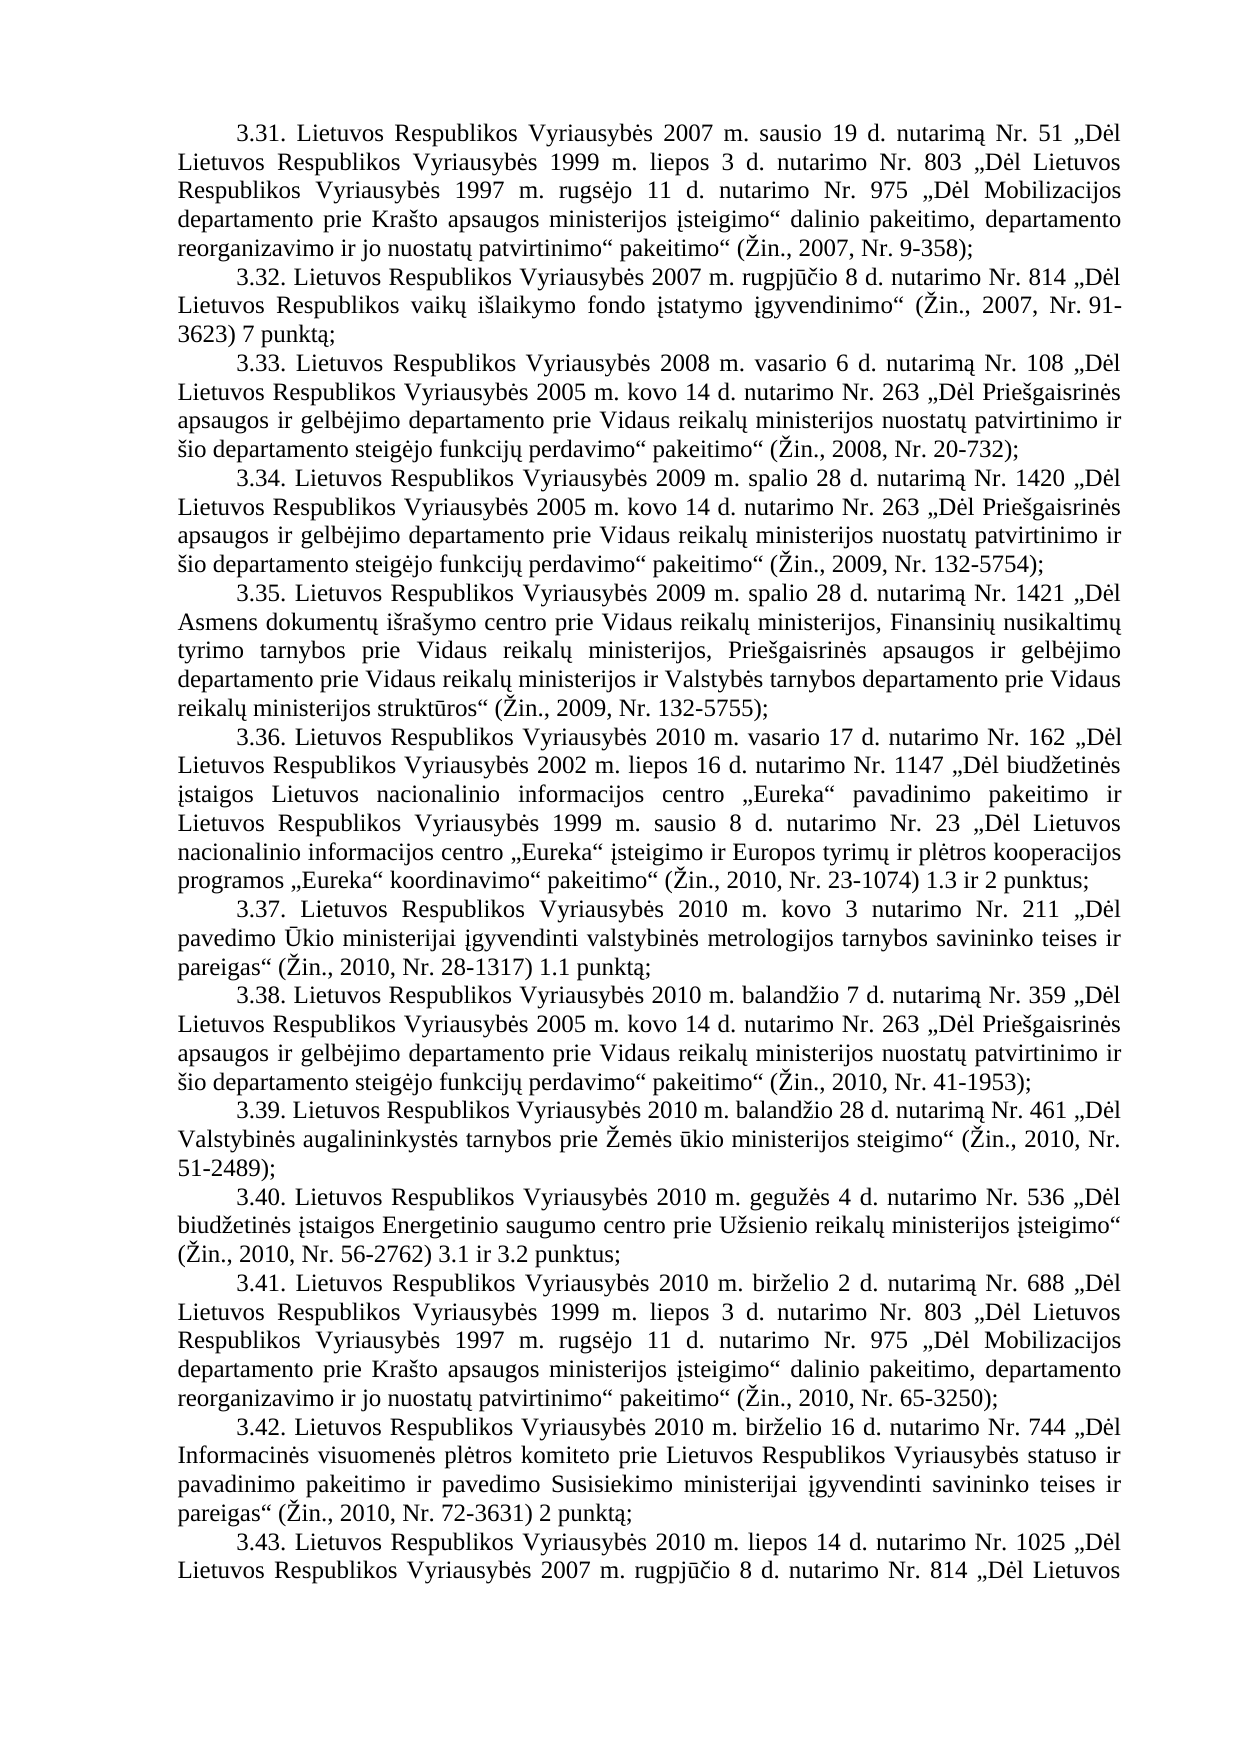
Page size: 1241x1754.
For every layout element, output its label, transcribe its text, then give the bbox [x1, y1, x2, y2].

text 3.33. Lietuvos Respublikos Vyriausybės 2008 m. vasario 6 d. nutarimą Nr. 108 „Dėl Lietuvos Respublikos Vyriausybės 2005 m. kovo 14 d. nutarimo Nr. 263 „Dėl Priešgaisrinės apsaugos ir gelbėjimo departamento prie Vidaus reikalų ministerijos nuostatų patvirtinimo ir šio departamento steigėjo funkcijų perdavimo“ pakeitimo“ (Žin., 2008, Nr. 20-732); [177, 348, 1122, 463]
text 3.31. Lietuvos Respublikos Vyriausybės 2007 m. sausio 19 d. nutarimą Nr. 51 „Dėl Lietuvos Respublikos Vyriausybės 1999 m. liepos 3 d. nutarimo Nr. 803 „Dėl Lietuvos Respublikos Vyriausybės 1997 m. rugsėjo 11 d. nutarimo Nr. 975 „Dėl Mobilizacijos departamento prie Krašto apsaugos ministerijos įsteigimo“ dalinio pakeitimo, departamento reorganizavimo ir jo nuostatų patvirtinimo“ pakeitimo“ (Žin., 2007, Nr. 9-358); [177, 118, 1122, 262]
text 3.38. Lietuvos Respublikos Vyriausybės 2010 m. balandžio 7 d. nutarimą Nr. 359 „Dėl Lietuvos Respublikos Vyriausybės 2005 m. kovo 14 d. nutarimo Nr. 263 „Dėl Priešgaisrinės apsaugos ir gelbėjimo departamento prie Vidaus reikalų ministerijos nuostatų patvirtinimo ir šio departamento steigėjo funkcijų perdavimo“ pakeitimo“ (Žin., 2010, Nr. 41-1953); [177, 981, 1122, 1096]
text 3.34. Lietuvos Respublikos Vyriausybės 2009 m. spalio 28 d. nutarimą Nr. 1420 „Dėl Lietuvos Respublikos Vyriausybės 2005 m. kovo 14 d. nutarimo Nr. 263 „Dėl Priešgaisrinės apsaugos ir gelbėjimo departamento prie Vidaus reikalų ministerijos nuostatų patvirtinimo ir šio departamento steigėjo funkcijų perdavimo“ pakeitimo“ (Žin., 2009, Nr. 132-5754); [177, 463, 1122, 578]
text 3.41. Lietuvos Respublikos Vyriausybės 2010 m. birželio 2 d. nutarimą Nr. 688 „Dėl Lietuvos Respublikos Vyriausybės 1999 m. liepos 3 d. nutarimo Nr. 803 „Dėl Lietuvos Respublikos Vyriausybės 1997 m. rugsėjo 11 d. nutarimo Nr. 975 „Dėl Mobilizacijos departamento prie Krašto apsaugos ministerijos įsteigimo“ dalinio pakeitimo, departamento reorganizavimo ir jo nuostatų patvirtinimo“ pakeitimo“ (Žin., 2010, Nr. 65-3250); [177, 1268, 1122, 1412]
text 3.40. Lietuvos Respublikos Vyriausybės 2010 m. gegužės 4 d. nutarimo Nr. 536 „Dėl biudžetinės įstaigos Energetinio saugumo centro prie Užsienio reikalų ministerijos įsteigimo“ (Žin., 2010, Nr. 56-2762) 3.1 ir 3.2 punktus; [177, 1182, 1122, 1268]
text 3.39. Lietuvos Respublikos Vyriausybės 2010 m. balandžio 28 d. nutarimą Nr. 461 „Dėl Valstybinės augalininkystės tarnybos prie Žemės ūkio ministerijos steigimo“ (Žin., 2010, Nr. 51-2489); [177, 1096, 1122, 1182]
text 3.43. Lietuvos Respublikos Vyriausybės 2010 m. liepos 14 d. nutarimo Nr. 1025 „Dėl Lietuvos Respublikos Vyriausybės 2007 m. rugpjūčio 8 d. nutarimo Nr. 814 „Dėl Lietuvos [177, 1527, 1122, 1584]
text 3.36. Lietuvos Respublikos Vyriausybės 2010 m. vasario 17 d. nutarimo Nr. 162 „Dėl Lietuvos Respublikos Vyriausybės 2002 m. liepos 16 d. nutarimo Nr. 1147 „Dėl biudžetinės įstaigos Lietuvos nacionalinio informacijos centro „Eureka“ pavadinimo pakeitimo ir Lietuvos Respublikos Vyriausybės 1999 m. sausio 8 d. nutarimo Nr. 23 „Dėl Lietuvos nacionalinio informacijos centro „Eureka“ įsteigimo ir Europos tyrimų ir plėtros kooperacijos programos „Eureka“ koordinavimo“ pakeitimo“ (Žin., 2010, Nr. 23-1074) 1.3 ir 2 punktus; [177, 722, 1122, 894]
text 3.32. Lietuvos Respublikos Vyriausybės 2007 m. rugpjūčio 8 d. nutarimo Nr. 814 „Dėl Lietuvos Respublikos vaikų išlaikymo fondo įstatymo įgyvendinimo“ (Žin., 2007, Nr. 91-3623) 7 punktą; [177, 262, 1122, 348]
text 3.42. Lietuvos Respublikos Vyriausybės 2010 m. birželio 16 d. nutarimo Nr. 744 „Dėl Informacinės visuomenės plėtros komiteto prie Lietuvos Respublikos Vyriausybės statuso ir pavadinimo pakeitimo ir pavedimo Susisiekimo ministerijai įgyvendinti savininko teises ir pareigas“ (Žin., 2010, Nr. 72-3631) 2 punktą; [177, 1412, 1122, 1527]
text 3.37. Lietuvos Respublikos Vyriausybės 2010 m. kovo 3 nutarimo Nr. 211 „Dėl pavedimo Ūkio ministerijai įgyvendinti valstybinės metrologijos tarnybos savininko teises ir pareigas“ (Žin., 2010, Nr. 28-1317) 1.1 punktą; [177, 894, 1122, 981]
text 3.35. Lietuvos Respublikos Vyriausybės 2009 m. spalio 28 d. nutarimą Nr. 1421 „Dėl Asmens dokumentų išrašymo centro prie Vidaus reikalų ministerijos, Finansinių nusikaltimų tyrimo tarnybos prie Vidaus reikalų ministerijos, Priešgaisrinės apsaugos ir gelbėjimo departamento prie Vidaus reikalų ministerijos ir Valstybės tarnybos departamento prie Vidaus reikalų ministerijos struktūros“ (Žin., 2009, Nr. 132-5755); [177, 578, 1122, 722]
